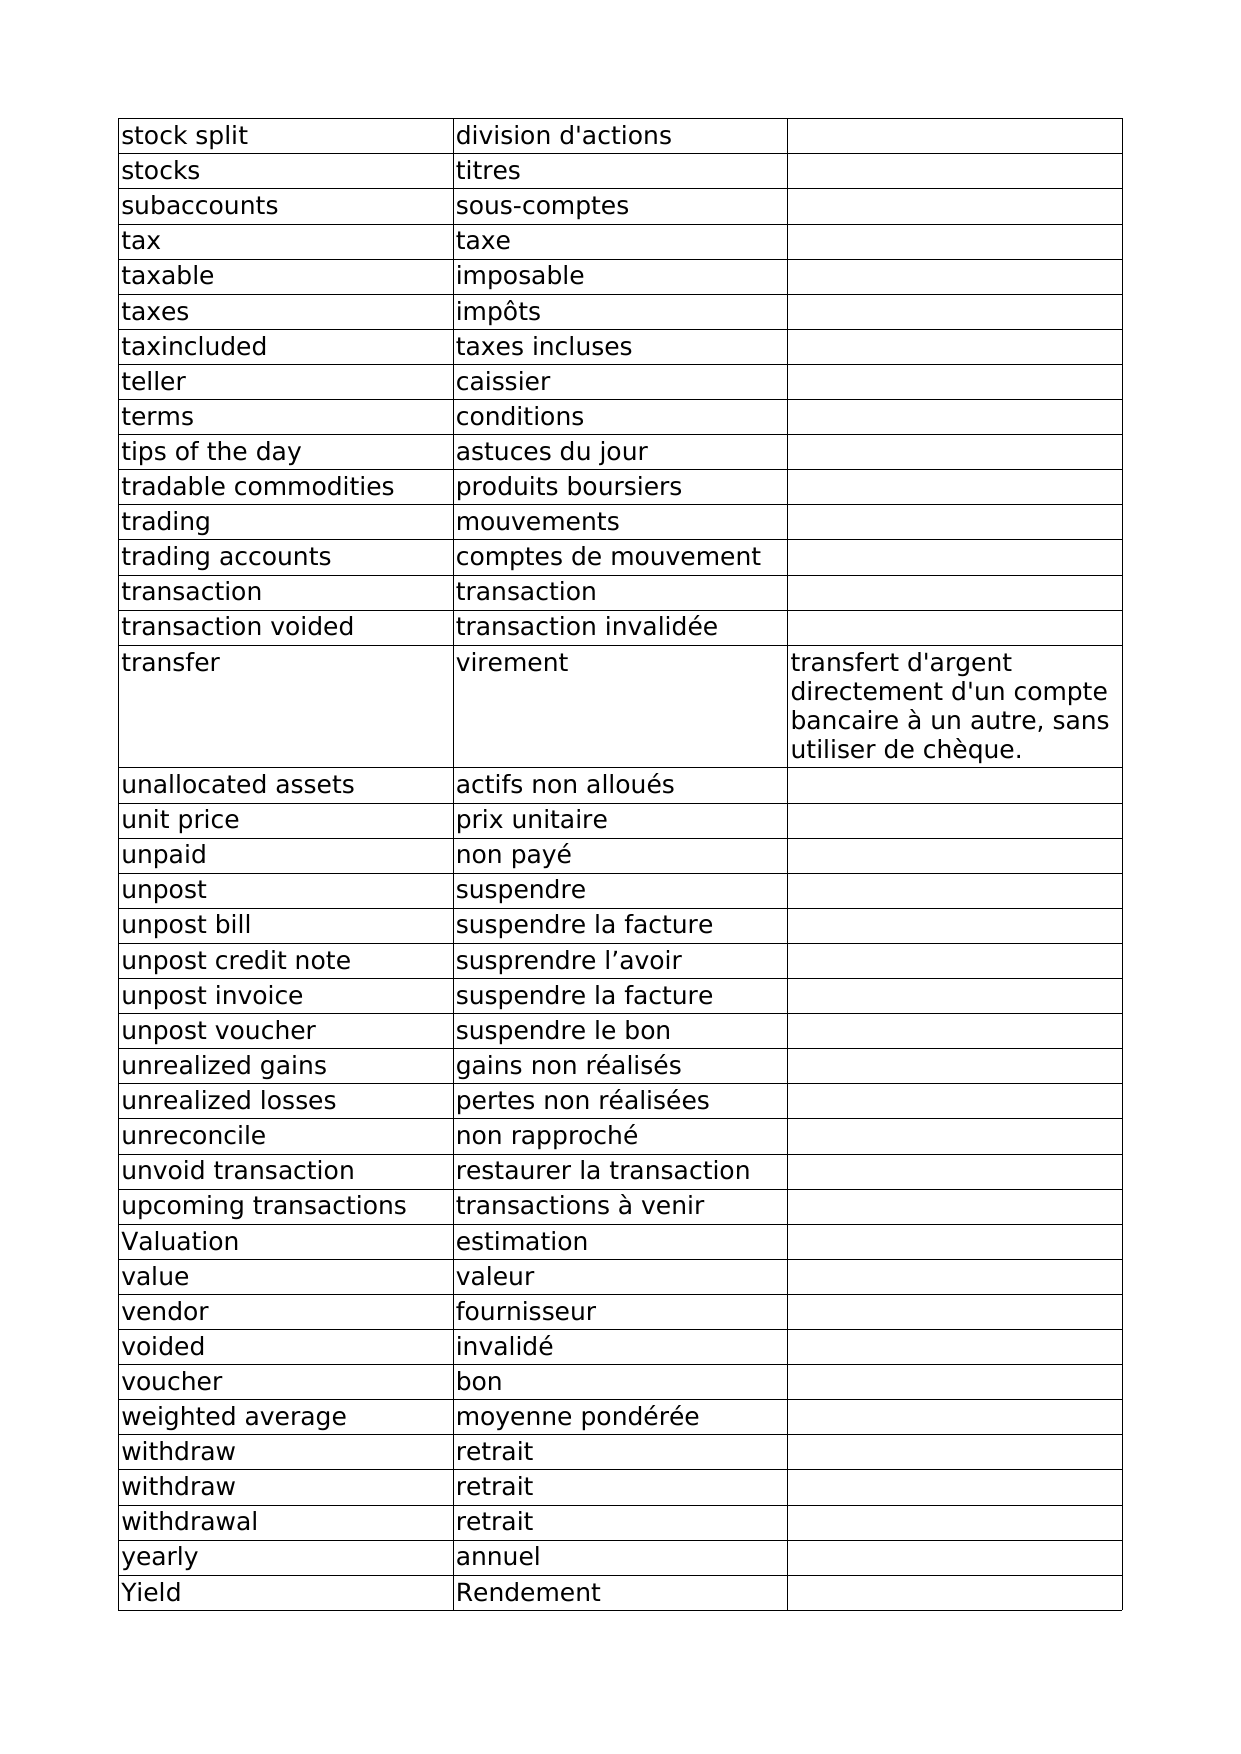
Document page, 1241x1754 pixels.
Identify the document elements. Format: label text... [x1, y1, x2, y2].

table_cell bon [454, 1365, 787, 1399]
table_cell retrait [454, 1435, 787, 1469]
table_cell pertes non réalisées [454, 1084, 787, 1118]
table_cell suspendre [454, 874, 787, 908]
table_cell [788, 225, 1122, 258]
table_cell [788, 260, 1122, 294]
table_cell [788, 1330, 1122, 1364]
table_cell [788, 119, 1122, 153]
table_cell valeur [454, 1260, 787, 1294]
table_cell invalidé [454, 1330, 787, 1364]
table_cell [788, 1119, 1122, 1153]
table_cell produits boursiers [454, 470, 787, 504]
table_cell suspendre le bon [454, 1014, 787, 1048]
table_cell [788, 1155, 1122, 1188]
table_cell caissier [454, 365, 787, 399]
table_cell taxes incluses [454, 330, 787, 364]
table_cell unallocated assets [119, 768, 453, 802]
table_cell tax [119, 225, 453, 258]
table_cell actifs non alloués [454, 768, 787, 802]
table_cell non rapproché [454, 1119, 787, 1153]
table_cell [788, 330, 1122, 364]
table_cell [788, 1506, 1122, 1539]
table_cell withdrawal [119, 1506, 453, 1539]
table_cell [788, 909, 1122, 943]
table_cell imposable [454, 260, 787, 294]
table_cell sous-comptes [454, 189, 787, 223]
table_cell unpost [119, 874, 453, 908]
table_cell teller [119, 365, 453, 399]
table_cell [788, 944, 1122, 978]
table_cell mouvements [454, 505, 787, 539]
table_cell [788, 1541, 1122, 1575]
table_cell taxe [454, 225, 787, 258]
table_cell [788, 470, 1122, 504]
table_cell impôts [454, 295, 787, 329]
table_cell unreconcile [119, 1119, 453, 1153]
table_cell suspendre la facture [454, 979, 787, 1013]
table_cell [788, 874, 1122, 908]
table_cell taxes [119, 295, 453, 329]
table_cell retrait [454, 1506, 787, 1539]
table_cell [788, 1049, 1122, 1083]
table_cell [788, 1225, 1122, 1259]
table_cell [788, 1295, 1122, 1329]
table_cell trading accounts [119, 540, 453, 574]
table_cell [788, 365, 1122, 399]
table_cell unpaid [119, 839, 453, 873]
table_cell restaurer la transaction [454, 1155, 787, 1188]
table_cell [788, 435, 1122, 469]
table_cell terms [119, 400, 453, 434]
table_cell upcoming transactions [119, 1190, 453, 1224]
table_cell astuces du jour [454, 435, 787, 469]
table_cell [788, 1014, 1122, 1048]
table_cell comptes de mouvement [454, 540, 787, 574]
table_cell weighted average [119, 1400, 453, 1434]
table_cell subaccounts [119, 189, 453, 223]
table_cell Valuation [119, 1225, 453, 1259]
table_cell [788, 1365, 1122, 1399]
table_cell transaction invalidée [454, 611, 787, 645]
table_cell [788, 839, 1122, 873]
table_cell value [119, 1260, 453, 1294]
table_cell tradable commodities [119, 470, 453, 504]
table_cell voided [119, 1330, 453, 1364]
table_cell suspendre la facture [454, 909, 787, 943]
table_cell non payé [454, 839, 787, 873]
table_cell [788, 1400, 1122, 1434]
table_cell tips of the day [119, 435, 453, 469]
table_cell [788, 611, 1122, 645]
table_cell unvoid transaction [119, 1155, 453, 1188]
table_cell taxincluded [119, 330, 453, 364]
table_cell [788, 1470, 1122, 1504]
table_cell moyenne pondérée [454, 1400, 787, 1434]
table_cell [788, 400, 1122, 434]
table_cell [788, 1260, 1122, 1294]
table_cell withdraw [119, 1435, 453, 1469]
table_cell unpost bill [119, 909, 453, 943]
table_cell titres [454, 154, 787, 188]
table_cell annuel [454, 1541, 787, 1575]
table_cell [788, 1084, 1122, 1118]
table_cell yearly [119, 1541, 453, 1575]
table_cell division d'actions [454, 119, 787, 153]
table_cell [788, 804, 1122, 837]
table_cell virement [454, 646, 787, 767]
table_cell fournisseur [454, 1295, 787, 1329]
table_cell [788, 1576, 1122, 1610]
table_cell [788, 576, 1122, 609]
table_cell [788, 979, 1122, 1013]
table_cell unrealized gains [119, 1049, 453, 1083]
table_cell Yield [119, 1576, 453, 1610]
table_cell withdraw [119, 1470, 453, 1504]
table_cell stock split [119, 119, 453, 153]
table_cell unpost voucher [119, 1014, 453, 1048]
table_cell transaction [454, 576, 787, 609]
table_cell gains non réalisés [454, 1049, 787, 1083]
table_cell unrealized losses [119, 1084, 453, 1118]
table_cell Rendement [454, 1576, 787, 1610]
table_cell retrait [454, 1470, 787, 1504]
table_cell stocks [119, 154, 453, 188]
table_cell unpost invoice [119, 979, 453, 1013]
table_cell transaction voided [119, 611, 453, 645]
table_cell conditions [454, 400, 787, 434]
table_cell [788, 1435, 1122, 1469]
table_cell voucher [119, 1365, 453, 1399]
table_cell [788, 189, 1122, 223]
table_cell [788, 1190, 1122, 1224]
table_cell [788, 540, 1122, 574]
table_cell unit price [119, 804, 453, 837]
table_cell [788, 154, 1122, 188]
table_cell prix unitaire [454, 804, 787, 837]
table_cell transactions à venir [454, 1190, 787, 1224]
table_cell vendor [119, 1295, 453, 1329]
table_cell unpost credit note [119, 944, 453, 978]
table_cell [788, 295, 1122, 329]
table_cell trading [119, 505, 453, 539]
table_cell taxable [119, 260, 453, 294]
table_cell transaction [119, 576, 453, 609]
table_cell [788, 768, 1122, 802]
table_cell [788, 505, 1122, 539]
table_cell susprendre l’avoir [454, 944, 787, 978]
table_cell transfer [119, 646, 453, 767]
table_cell estimation [454, 1225, 787, 1259]
table_cell transfert d'argent directement d'un compte bancaire à un autre, sans utiliser de chèque. [788, 646, 1122, 767]
